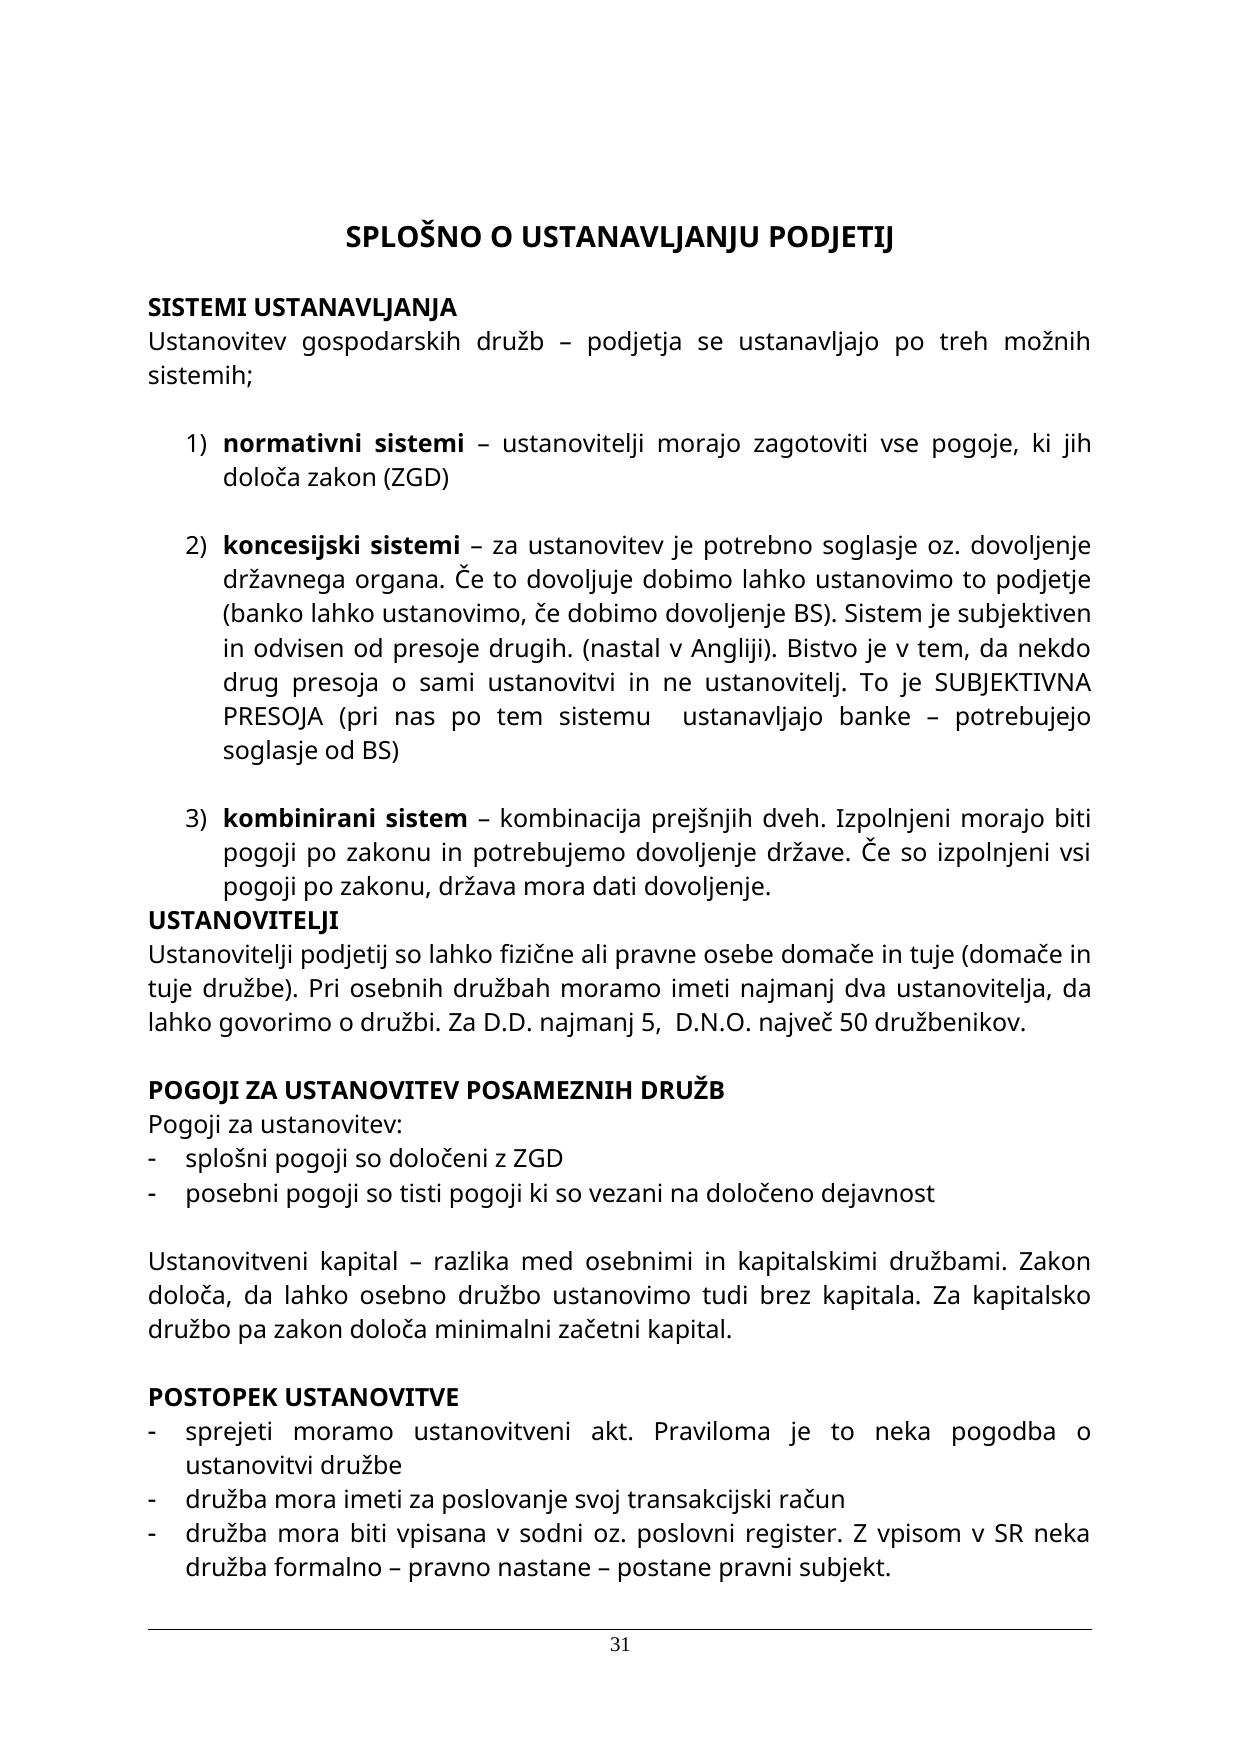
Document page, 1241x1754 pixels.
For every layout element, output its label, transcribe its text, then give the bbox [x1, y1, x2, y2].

text USTANOVITELJI [148, 903, 1092, 937]
list posebni pogoji so tisti pogoji ki so vezani na določeno dejavnost [148, 1175, 1092, 1209]
text POGOJI ZA USTANOVITEV POSAMEZNIH DRUŽB [148, 1073, 1092, 1107]
list družba mora biti vpisana v sodni oz. poslovni register. Z vpisom v SR neka družba formalno – pravno nastane – postane pravni subjekt. [148, 1516, 1092, 1584]
text POSTOPEK USTANOVITVE [148, 1379, 1092, 1414]
list normativni sistemi – ustanovitelji morajo zagotoviti vse pogoje, ki jih določa zakon (ZGD) [185, 426, 1092, 494]
text Pogoji za ustanovitev: [148, 1107, 1092, 1141]
text Ustanovitev gospodarskih družb – podjetja se ustanavljajo po treh možnih sistemih; [148, 324, 1092, 392]
text SPLOŠNO O USTANAVLJANJU PODJETIJ [148, 216, 1092, 256]
text Ustanovitelji podjetij so lahko fizične ali pravne osebe domače in tuje (domače in tuje družbe). Pri osebnih družbah moramo imeti najmanj dva ustanovitelja, da lahko govorimo o družbi. Za D.D. najmanj 5, D.N.O. največ 50 družbenikov. [148, 937, 1092, 1039]
list splošni pogoji so določeni z ZGD [148, 1141, 1092, 1175]
list družba mora imeti za poslovanje svoj transakcijski račun [148, 1482, 1092, 1516]
text Ustanovitveni kapital – razlika med osebnimi in kapitalskimi družbami. Zakon določa, da lahko osebno družbo ustanovimo tudi brez kapitala. Za kapitalsko družbo pa zakon določa minimalni začetni kapital. [148, 1243, 1092, 1346]
list sprejeti moramo ustanovitveni akt. Praviloma je to neka pogodba o ustanovitvi družbe [148, 1414, 1092, 1482]
list koncesijski sistemi – za ustanovitev je potrebno soglasje oz. dovoljenje državnega organa. Če to dovoljuje dobimo lahko ustanovimo to podjetje (banko lahko ustanovimo, če dobimo dovoljenje BS). Sistem je subjektiven in odvisen od presoje drugih. (nastal v Angliji). Bistvo je v tem, da nekdo drug presoja o sami ustanovitvi in ne ustanovitelj. To je SUBJEKTIVNA PRESOJA (pri nas po tem sistemu ustanavljajo banke – potrebujejo soglasje od BS) [185, 528, 1092, 766]
text SISTEMI USTANAVLJANJA [148, 289, 1092, 324]
list kombinirani sistem – kombinacija prejšnjih dveh. Izpolnjeni morajo biti pogoji po zakonu in potrebujemo dovoljenje države. Če so izpolnjeni vsi pogoji po zakonu, država mora dati dovoljenje. [185, 801, 1092, 903]
